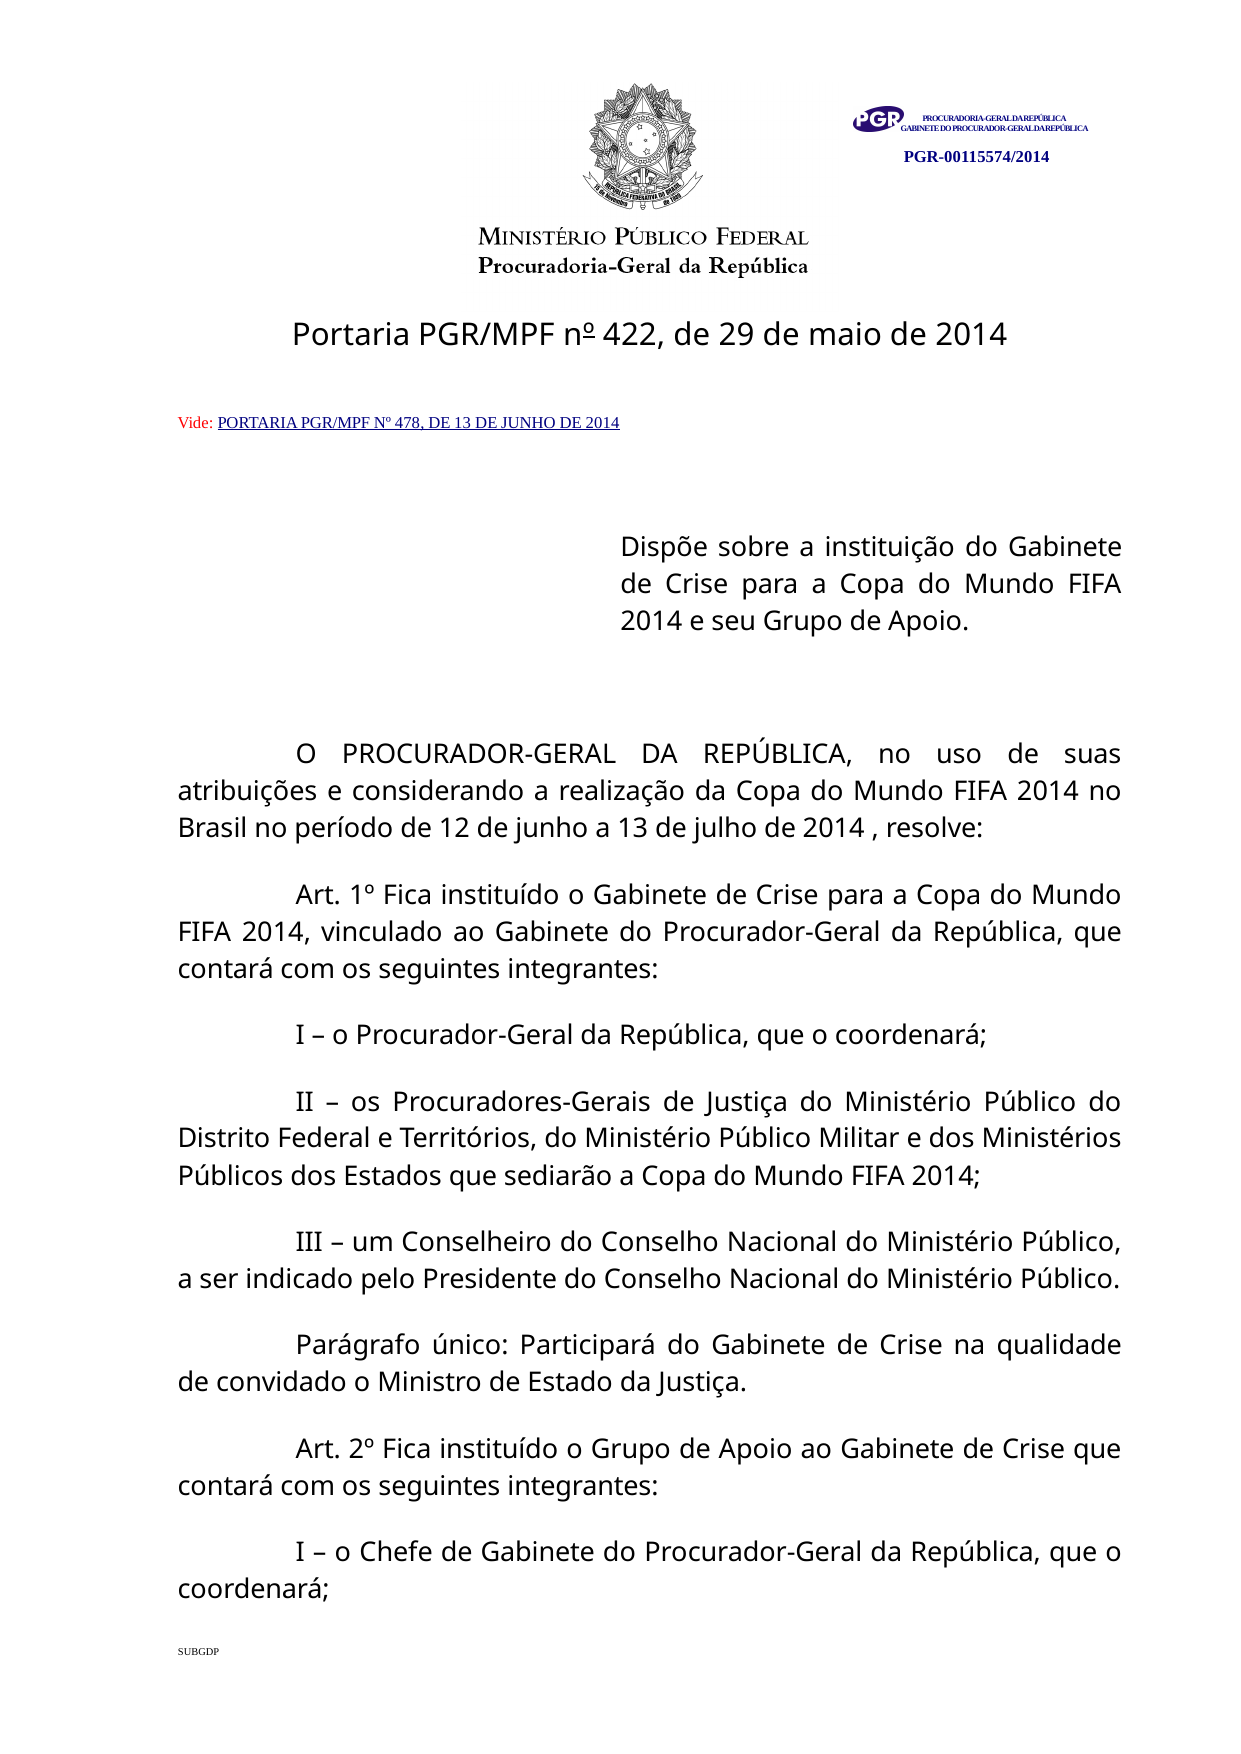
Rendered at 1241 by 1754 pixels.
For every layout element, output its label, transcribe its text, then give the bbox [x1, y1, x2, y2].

text Parágrafo único: Participará do Gabinete de Crise na qualidade de convidado o Ministro de Estado da Justiça. [177, 1326, 1122, 1400]
text Vide: PORTARIA PGR/MPF Nº 478, DE 13 DE JUNHO DE 2014 [177, 413, 1122, 432]
text Dispõe sobre a instituição do Gabinete de Crise para a Copa do Mundo FIFA 2014 e seu Grupo de Apoio. [620, 528, 1122, 639]
text O PROCURADOR-GERAL DA REPÚBLICA, no uso de suas atribuições e considerando a realização da Copa do Mundo FIFA 2014 no Brasil no período de 12 de junho a 13 de julho de 2014 , resolve: [177, 735, 1122, 846]
text Art. 2º Fica instituído o Grupo de Apoio ao Gabinete de Crise que contará com os seguintes integrantes: [177, 1429, 1122, 1503]
text SUBGDP [178, 1635, 1121, 1660]
picture [460, 82, 839, 312]
text I – o Procurador-Geral da República, que o coordenará; [177, 1016, 1122, 1052]
text Portaria PGR/MPF nº 422, de 29 de maio de 2014 [177, 88, 1122, 354]
picture [853, 106, 904, 132]
text II – os Procuradores-Gerais de Justiça do Ministério Público do Distrito Federal e Territórios, do Ministério Público Militar e dos Ministérios Públicos dos Estados que sediarão a Copa do Mundo FIFA 2014; [177, 1082, 1122, 1193]
text Art. 1º Fica instituído o Gabinete de Crise para a Copa do Mundo FIFA 2014, vinculado ao Gabinete do Procurador-Geral da República, que contará com os seguintes integrantes: [177, 875, 1122, 986]
text III – um Conselheiro do Conselho Nacional do Ministério Público, a ser indicado pelo Presidente do Conselho Nacional do Ministério Público. [177, 1222, 1122, 1296]
text I – o Chefe de Gabinete do Procurador-Geral da República, que o coordenará; [177, 1533, 1122, 1607]
text PGR-00115574/2014 [863, 143, 1089, 168]
